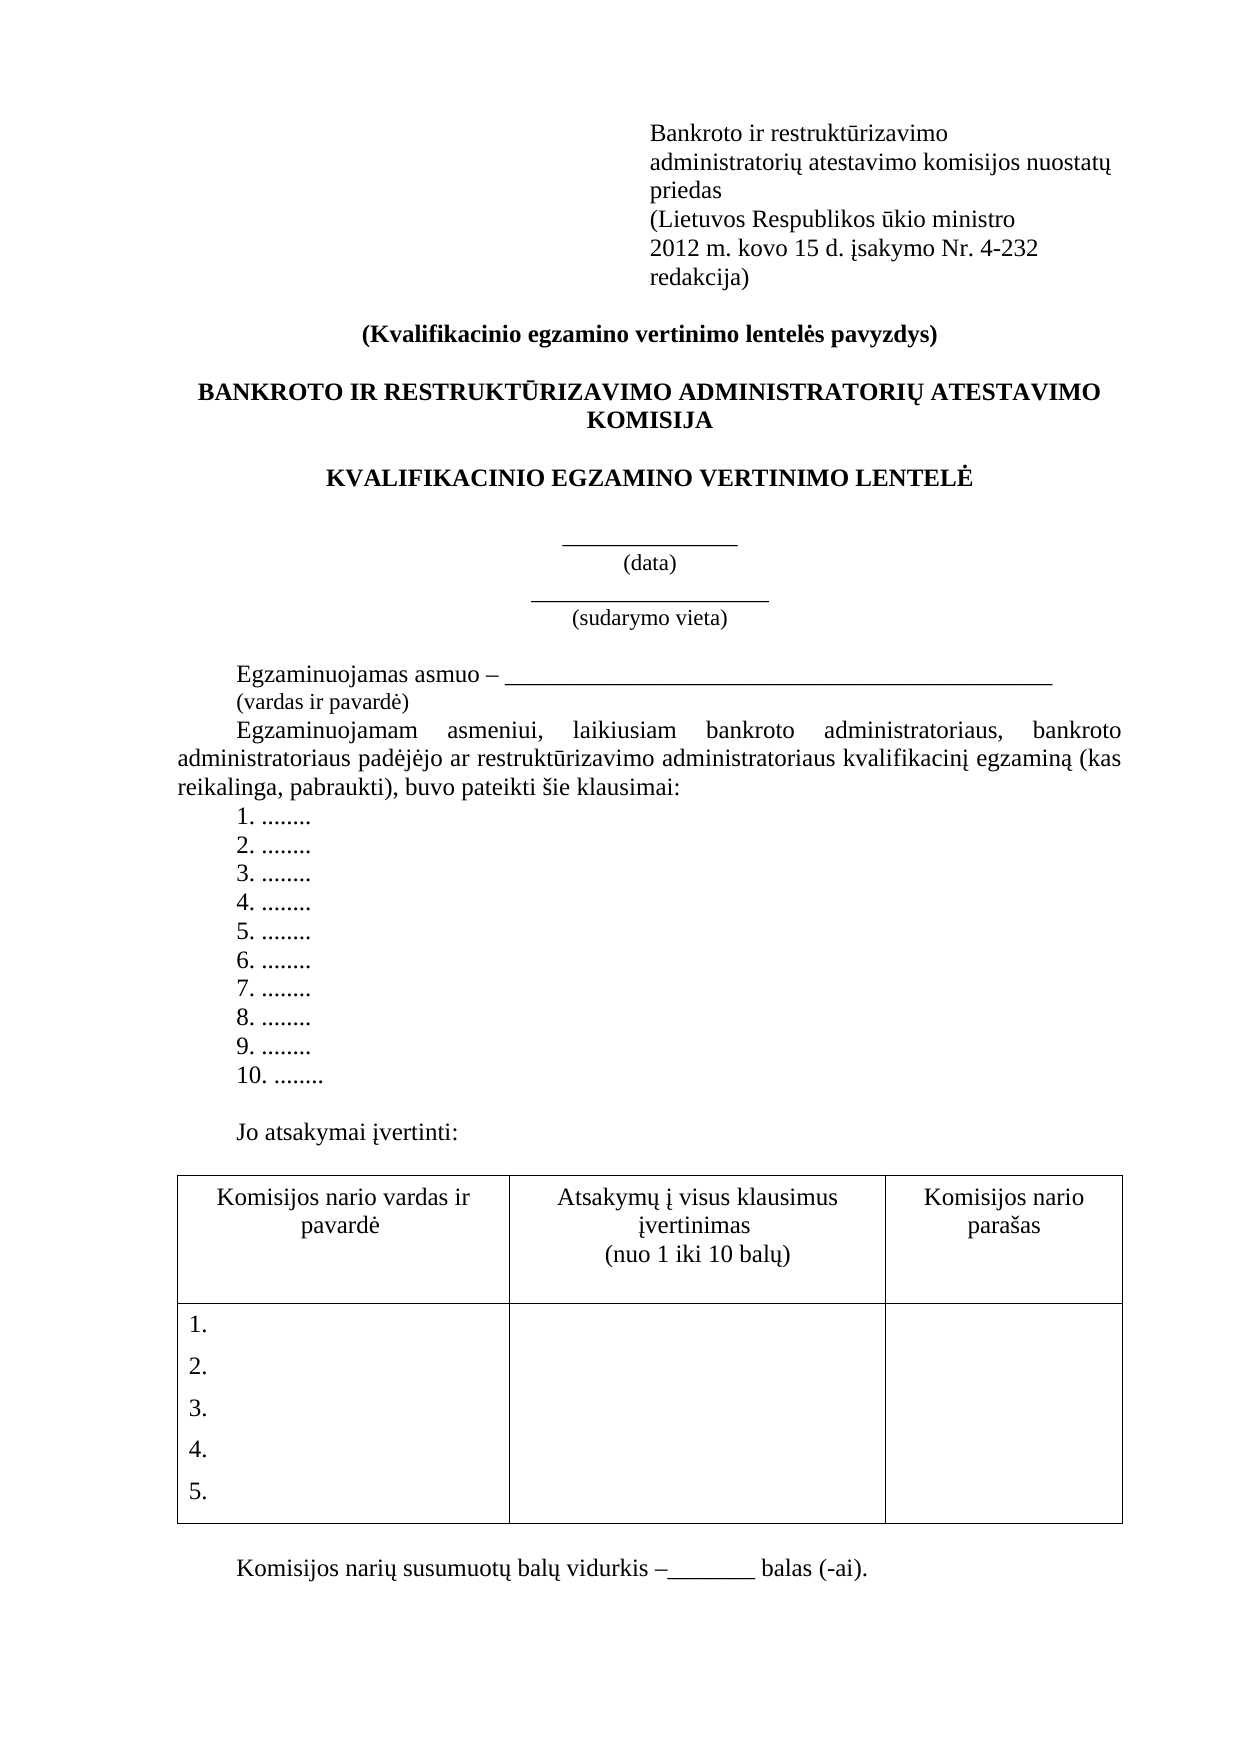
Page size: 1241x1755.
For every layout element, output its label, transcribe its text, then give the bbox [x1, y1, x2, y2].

text (vardas ir pavardė) [177, 688, 1122, 715]
text (data) [177, 549, 1122, 576]
text (sudarymo vieta) [177, 604, 1122, 631]
text 1. ........ [177, 801, 1122, 830]
table_cell [886, 1386, 1122, 1428]
table_header Komisijos nario parašas [886, 1176, 1122, 1303]
table_cell [886, 1344, 1122, 1386]
table_cell 1. [178, 1304, 509, 1344]
table_header Atsakymų į visus klausimus įvertinimas (nuo 1 iki 10 balų) [510, 1176, 885, 1303]
text 3. ........ [177, 858, 1122, 887]
text ___________________ [177, 576, 1122, 604]
text 5. ........ [177, 916, 1122, 945]
text priedas [649, 176, 1122, 204]
table_cell 3. [178, 1386, 509, 1428]
table_header Komisijos nario vardas ir pavardė [178, 1176, 509, 1303]
text Egzaminuojamam asmeniui, laikiusiam bankroto administratoriaus, bankroto administratoriaus padėjėjo ar restruktūrizavimo administratoriaus kvalifikacinį egzaminą (kas reikalinga, pabraukti), buvo pateikti šie klausimai: [177, 715, 1122, 801]
table_cell 4. [178, 1428, 509, 1469]
text administratorių atestavimo komisijos nuostatų [649, 147, 1122, 176]
text ______________ [177, 521, 1122, 549]
text (Kvalifikacinio egzamino vertinimo lentelės pavyzdys) [177, 319, 1122, 348]
text 2012 m. kovo 15 d. įsakymo Nr. 4-232 redakcija) [649, 233, 1122, 291]
text 9. ........ [177, 1031, 1122, 1060]
text 7. ........ [177, 973, 1122, 1002]
text Egzaminuojamas asmuo – [177, 659, 1122, 688]
text Jo atsakymai įvertinti: [177, 1117, 1122, 1146]
table_cell 2. [178, 1344, 509, 1386]
text KVALIFIKACINIO EGZAMINO VERTINIMO LENTELĖ [177, 463, 1122, 492]
table_cell [886, 1304, 1122, 1344]
text Bankroto ir restruktūrizavimo [649, 118, 1122, 147]
text Komisijos narių susumuotų balų vidurkis –_______ balas (-ai). [177, 1553, 1122, 1581]
text BANKROTO IR RESTRUKTŪRIZAVIMO ADMINISTRATORIŲ ATESTAVIMO KOMISIJA [177, 377, 1122, 434]
text (Lietuvos Respublikos ūkio ministro [649, 204, 1122, 233]
text 4. ........ [177, 887, 1122, 916]
text 10. ........ [177, 1060, 1122, 1088]
text 6. ........ [177, 945, 1122, 973]
text 8. ........ [177, 1002, 1122, 1031]
table_cell [886, 1428, 1122, 1469]
table_cell [886, 1469, 1122, 1523]
text 2. ........ [177, 830, 1122, 858]
table_cell 5. [178, 1469, 509, 1523]
table_cell [510, 1304, 885, 1523]
